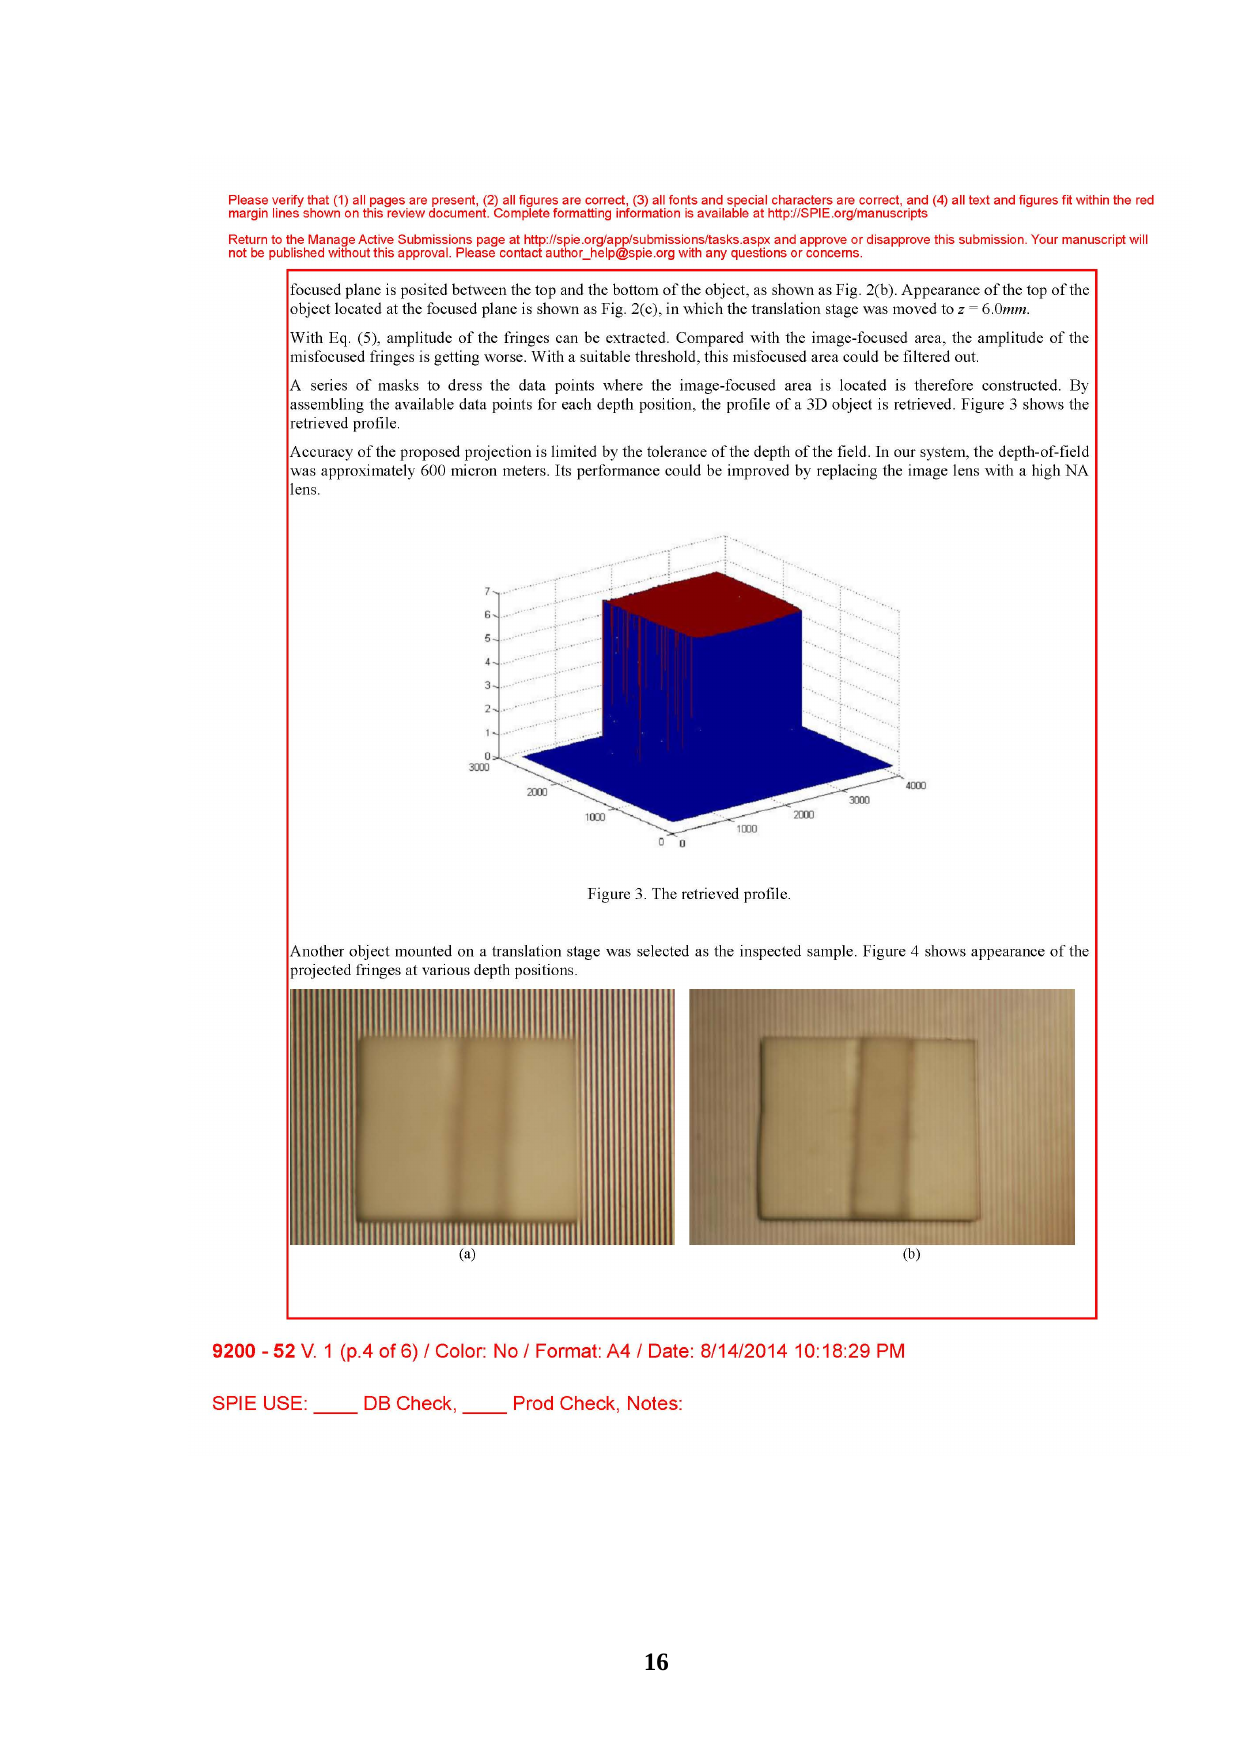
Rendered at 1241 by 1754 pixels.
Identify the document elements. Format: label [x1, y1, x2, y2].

picture [187, 155, 1193, 1456]
